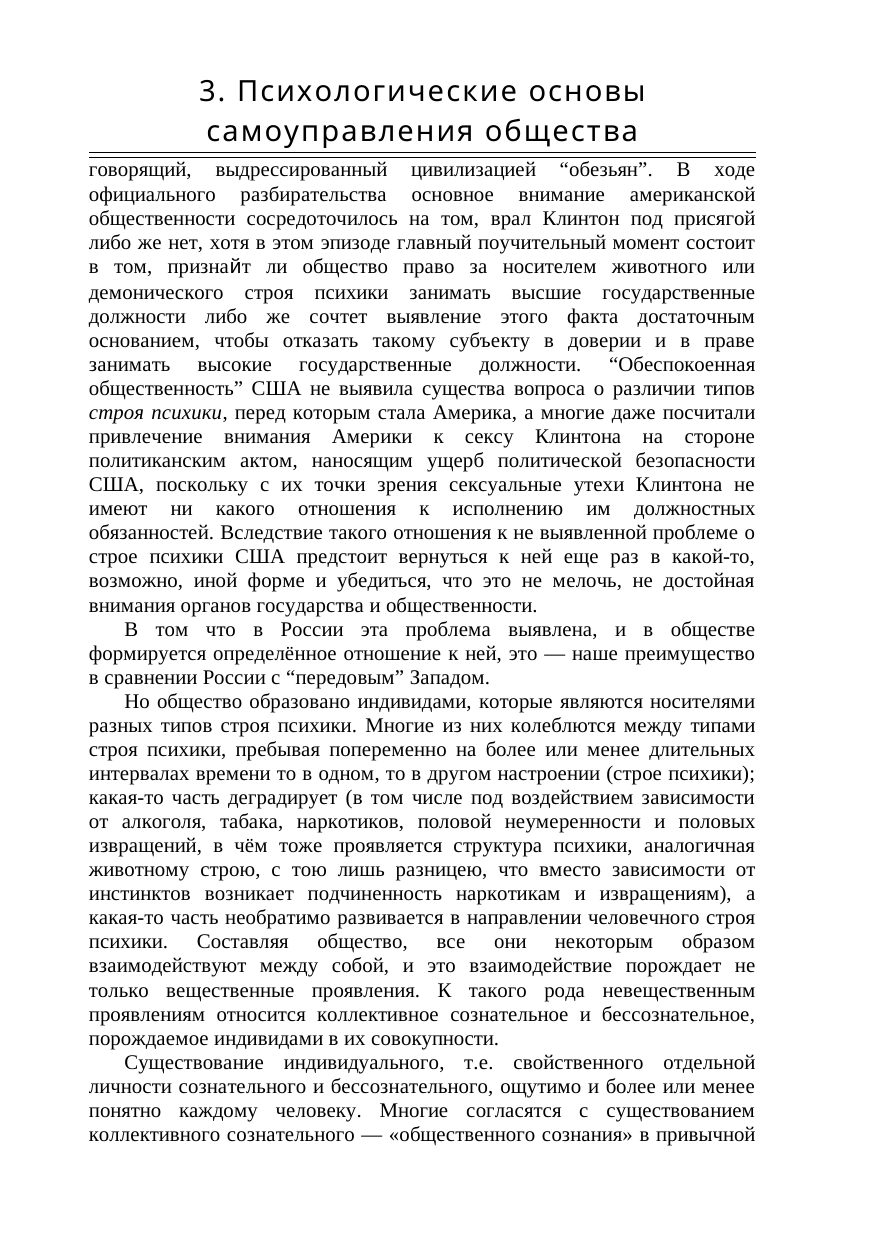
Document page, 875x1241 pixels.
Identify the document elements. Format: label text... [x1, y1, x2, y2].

text Но общество образовано индивидами, которые являются носителями разных типов строя психики. Многие из них колеблются между типами строя психики, пребывая попеременно на более или менее длительных интервалах времени то в одном, то в другом настроении (строе психики); какая-то часть деградирует (в том числе под воздействием зависимости от алкоголя, табака, наркотиков, половой неумеренности и половых извращений, в чём тоже проявляется структура психики, аналогичная животному строю, с тою лишь разницею, что вместо зависимости от инстинктов возникает подчиненность наркотикам и извращениям), а какая-то часть необратимо развивается в направлении человечного строя психики. Составляя общество, все они некоторым образом взаимодействуют между собой, и это взаимодействие порождает не только вещественные проявления. К такого рода невещественным проявлениям относится коллективное сознательное и бессознательное, порождаемое индивидами в их совокупности. [89, 689, 756, 1049]
text Существование индивидуального, т.е. свойственного отдельной личности сознательного и бессознательного, ощутимо и более или менее понятно каждому человеку. Многие согласятся с существованием коллективного сознательного — «общественного сознания» в привычной [89, 1049, 756, 1146]
text В том что в России эта проблема выявлена, и в обществе формируется определён­ное отношение к ней, это — наше преимущество в сравнении России с “передо­вым” Западом. [89, 616, 756, 689]
text говорящий, выдрессированный цивилизацией “обезьян”. В ходе официального разбирательства основное внимание американской общественности сосредоточилось на том, врал Клинтон под присягой либо же нет, хотя в этом эпизоде главный поучительный момент состоит в том, признайт ли общество право за носителем животного или демонического строя психики занимать высшие государственные должности либо же сочтет выявление этого факта достаточным основанием, чтобы отказать такому субъекту в доверии и в праве занимать высокие государственные должности. “Обеспокоенная общественность” США не выявила существа вопроса о различии типов строя психики, перед которым стала Америка, а многие даже посчитали привлечение внимания Америки к сексу Клинтона на стороне политиканским актом, наносящим ущерб политической безопасности США, поскольку с их точки зрения сексуальные утехи Клинтона не имеют ни какого отношения к исполнению им должностных обязанностей. Вследствие такого отношения к не выявленной проблеме о строе психики США предстоит вернуться к ней еще раз в какой-то, возможно, иной форме и убедиться, что это не мелочь, не достойная внимания органов государства и общественности. [89, 158, 756, 616]
